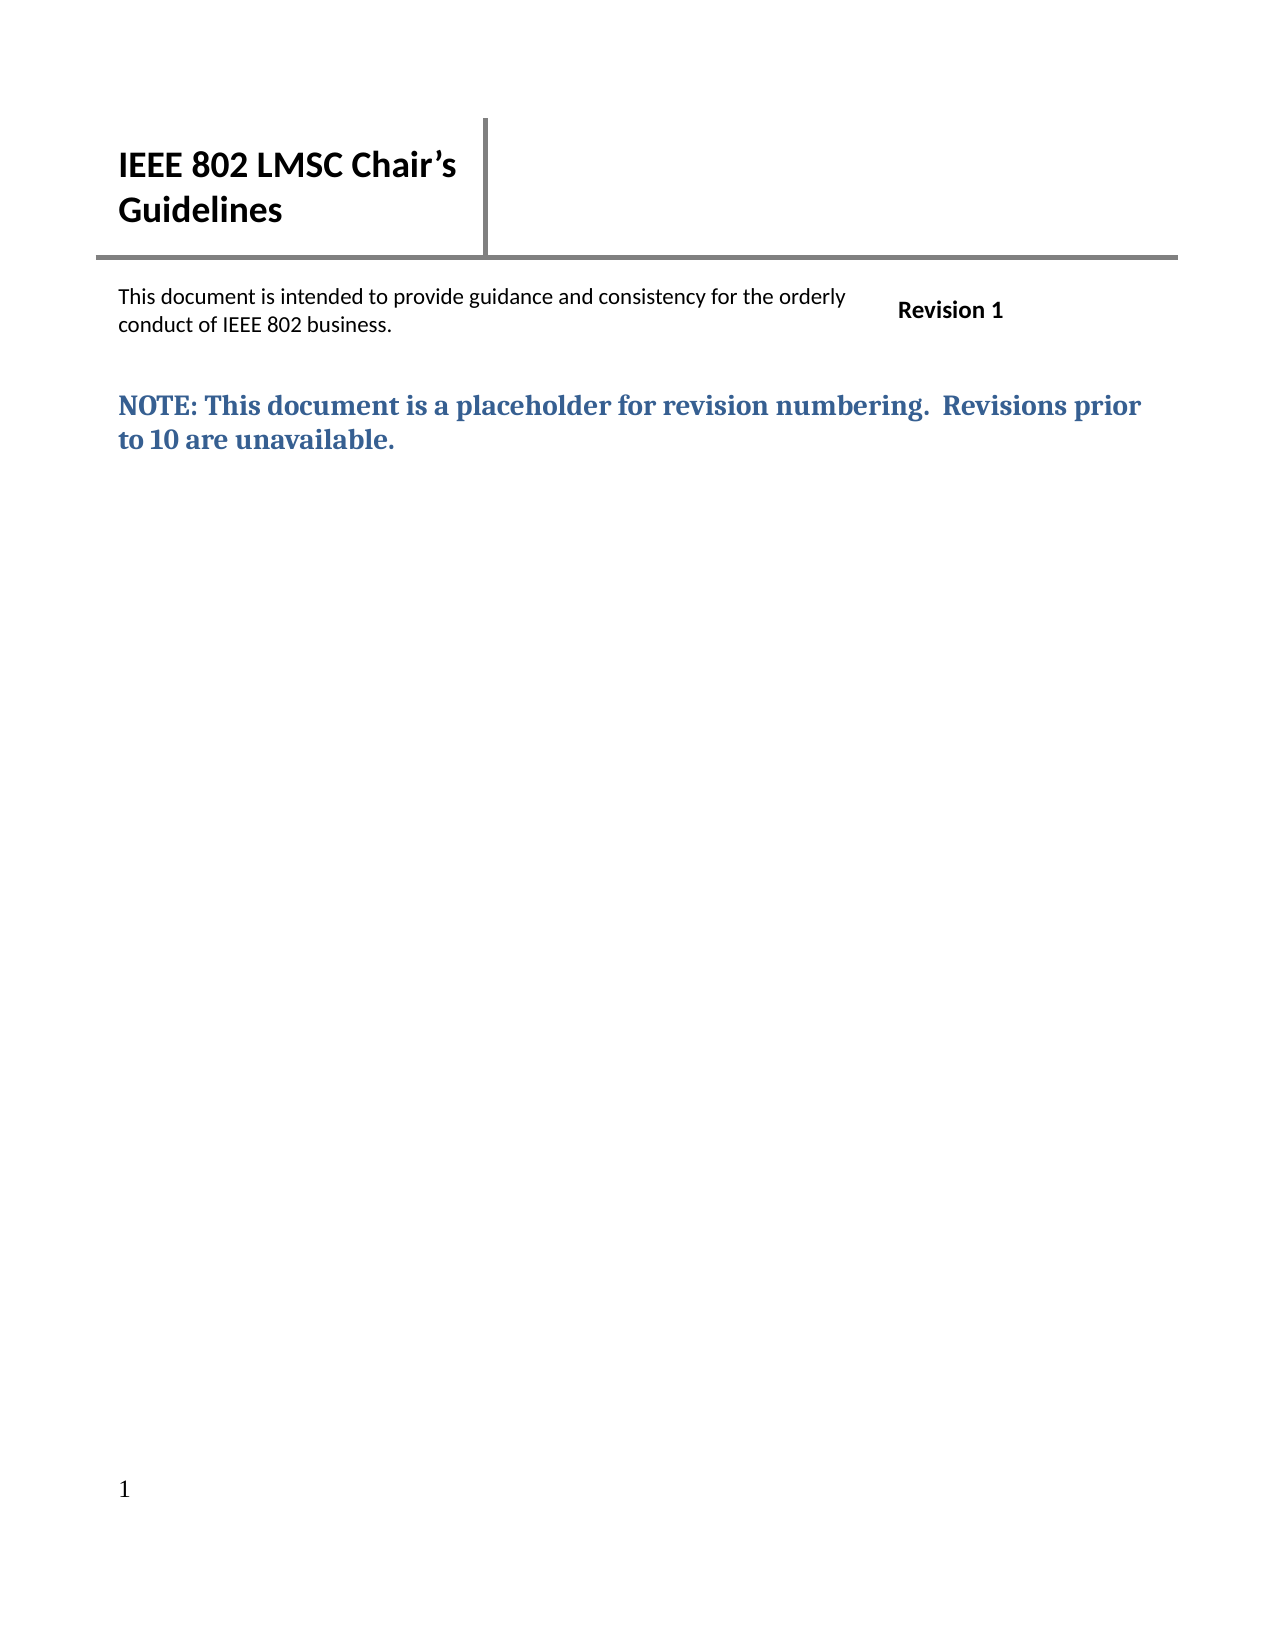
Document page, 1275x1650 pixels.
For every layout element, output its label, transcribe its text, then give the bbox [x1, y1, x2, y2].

table_cell Revision 1 [875, 260, 1178, 361]
table_header IEEE 802 LMSC Chair’s Guidelines [96, 118, 483, 255]
table_header [488, 118, 1178, 255]
table_cell This document is intended to provide guidance and consistency for the orderly conduct of IEEE 802 business. [96, 260, 875, 361]
text NOTE: This document is a placeholder for revision numbering. Revisions prior to 10 are unavailable. [118, 389, 1157, 456]
